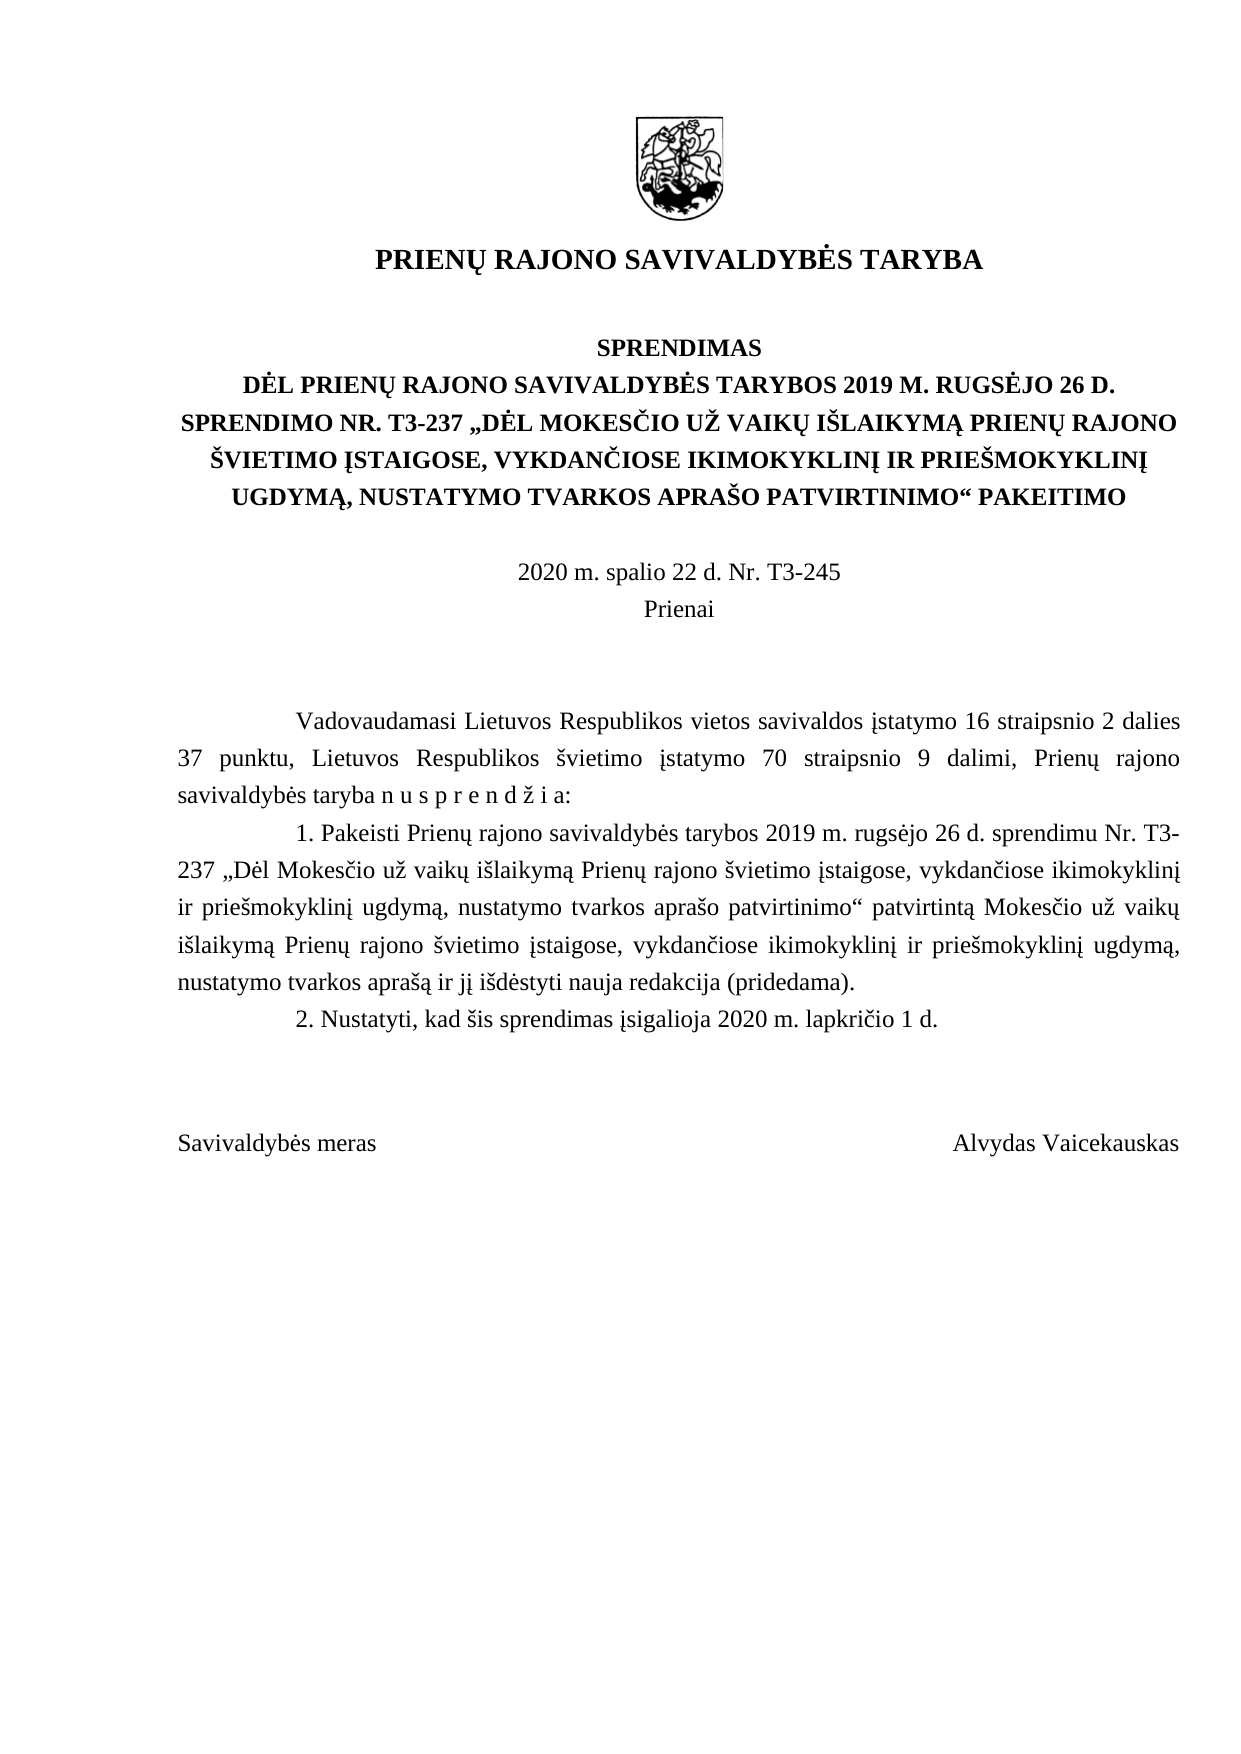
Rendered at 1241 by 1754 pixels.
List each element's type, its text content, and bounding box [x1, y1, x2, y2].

text 2020 m. spalio 22 d. Nr. T3-245 [177, 557, 1181, 586]
text Prienai [177, 594, 1181, 623]
text PRIENŲ RAJONO SAVIVALDYBĖS TARYBA [177, 242, 1181, 276]
text 1. Pakeisti Prienų rajono savivaldybės tarybos 2019 m. rugsėjo 26 d. sprendimu Nr. T3-237 „Dėl Mokesčio už vaikų išlaikymą Prienų rajono švietimo įstaigose, vykdančiose ikimokyklinį ir priešmokyklinį ugdymą, nustatymo tvarkos aprašo patvirtinimo“ patvirtintą Mokesčio už vaikų išlaikymą Prienų rajono švietimo įstaigose, vykdančiose ikimokyklinį ir priešmokyklinį ugdymą, nustatymo tvarkos aprašą ir jį išdėstyti nauja redakcija (pridedama). [177, 818, 1181, 996]
text SPRENDIMAS [177, 333, 1181, 362]
text 2. Nustatyti, kad šis sprendimas įsigalioja 2020 m. lapkričio 1 d. [177, 1004, 1181, 1033]
text Vadovaudamasi Lietuvos Respublikos vietos savivaldos įstatymo 16 straipsnio 2 dalies 37 punktu, Lietuvos Respublikos švietimo įstatymo 70 straipsnio 9 dalimi, Prienų rajono savivaldybės taryba n u s p r e n d ž i a: [177, 706, 1181, 809]
text Savivaldybės meras Alvydas Vaicekauskas [177, 1128, 1181, 1157]
text DĖL PRIENŲ RAJONO SAVIVALDYBĖS TARYBOS 2019 M. RUGSĖJO 26 D. SPRENDIMO NR. T3-237 „DĖL MOKESČIO UŽ VAIKŲ IŠLAIKYMĄ PRIENŲ RAJONO ŠVIETIMO ĮSTAIGOSE, VYKDANČIOSE IKIMOKYKLINĮ IR PRIEŠMOKYKLINĮ UGDYMĄ, NUSTATYMO TVARKOS APRAŠO PATVIRTINIMO“ PAKEITIMO [177, 370, 1181, 511]
